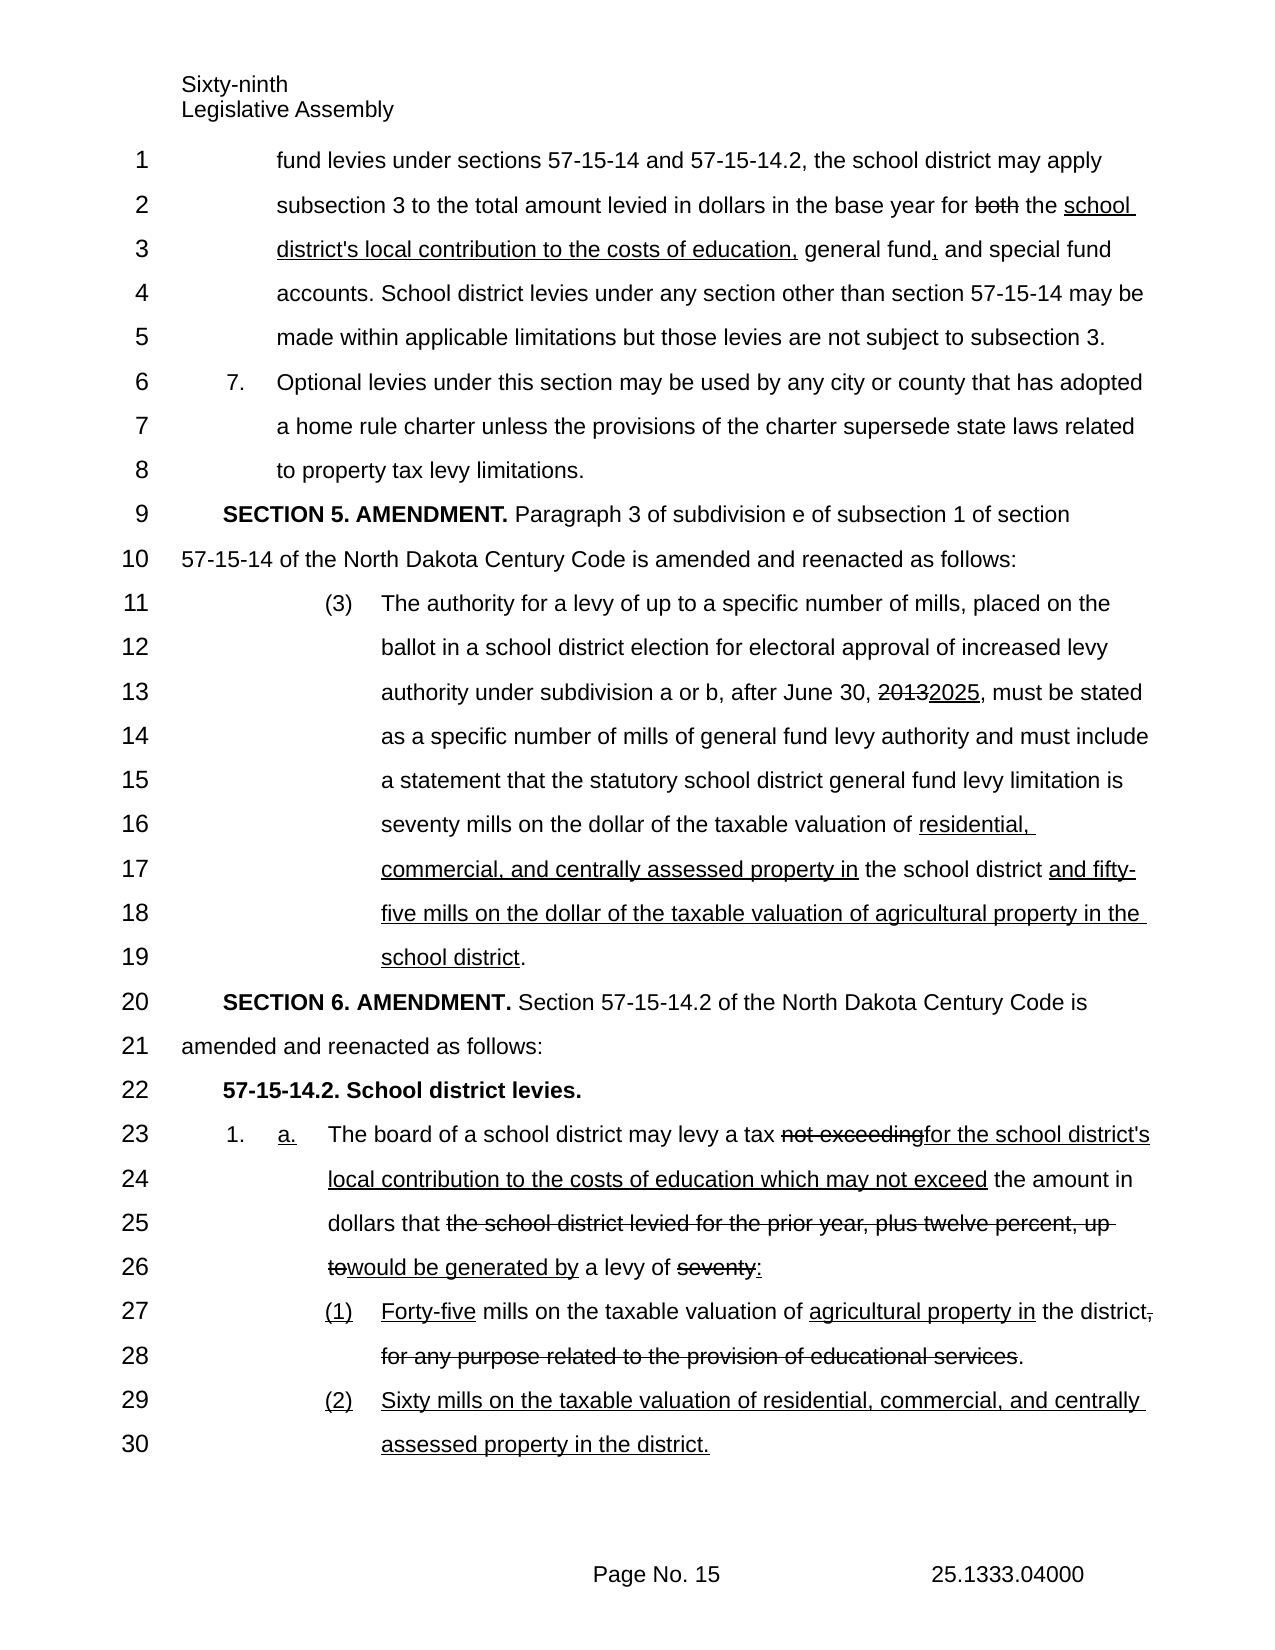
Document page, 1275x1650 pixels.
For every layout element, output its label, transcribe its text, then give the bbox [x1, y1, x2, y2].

text (3) The authority for a levy of up to a specific number of mills, placed on the ballot in a school district election for electoral approval of increased levy authority under subdivision a or b, after June 30, 20132025, must be stated as a specific number of mills of general fund levy authority and must include a statement that the statutory school district general fund levy limitation is seventy mills on the dollar of the taxable valuation of residential, commercial, and centrally assessed property in the school district and fifty-five mills on the dollar of the taxable valuation of agricultural property in the school district. [181, 576, 1154, 974]
text 7. Optional levies under this section may be used by any city or county that has adopted a home rule charter unless the provisions of the charter supersede state laws related to property tax levy limitations. [181, 355, 1154, 487]
subtitle 57‑15‑14.2. School district levies. [181, 1063, 1154, 1107]
text 1. a. The board of a school district may levy a tax not exceedingfor the school district's local contribution to the costs of education which may not exceed the amount in dollars that the school district levied for the prior year, plus twelve percent, up towould be generated by a levy of seventy: [181, 1107, 1154, 1284]
text SECTION 6. AMENDMENT. Section 57‑15‑14.2 of the North Dakota Century Code is amended and reenacted as follows: [181, 974, 1154, 1063]
text (2) Sixty mills on the taxable valuation of residential, commercial, and centrally assessed property in the district. [181, 1373, 1154, 1461]
text SECTION 5. AMENDMENT. Paragraph 3 of subdivision e of subsection 1 of section 57‑15‑14 of the North Dakota Century Code is amended and reenacted as follows: [181, 487, 1154, 576]
text (1) Forty-five mills on the taxable valuation of agricultural property in the district, for any purpose related to the provision of educational services. [181, 1284, 1154, 1373]
text fund levies under sections 57‑15‑14 and 57‑15‑14.2, the school district may apply subsection 3 to the total amount levied in dollars in the base year for both the school district's local contribution to the costs of education, general fund, and special fund accounts. School district levies under any section other than section 57‑15‑14 may be made within applicable limitations but those levies are not subject to subsection 3. [181, 133, 1154, 355]
